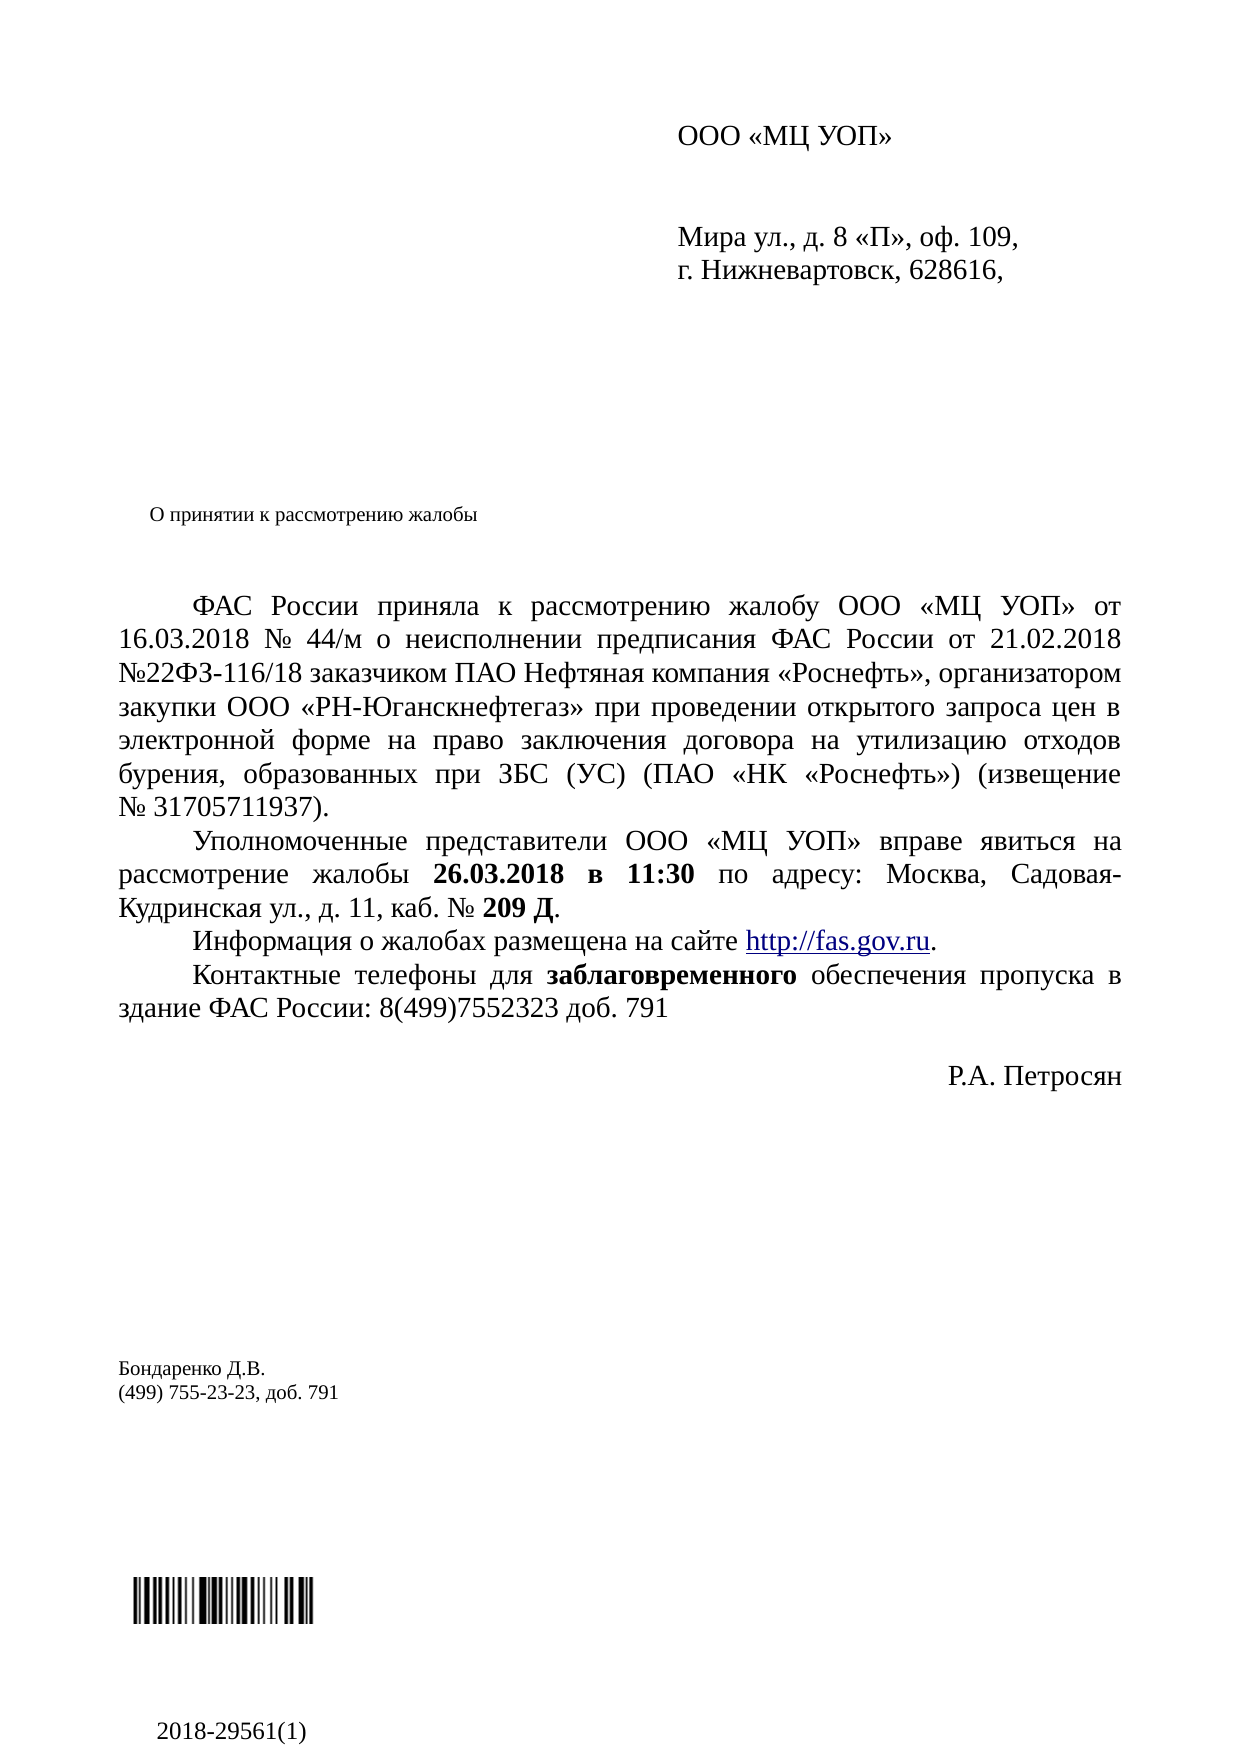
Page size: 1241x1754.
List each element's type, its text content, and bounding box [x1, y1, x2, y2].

text Уполномоченные представители ООО «МЦ УОП» вправе явиться на рассмотрение жалобы 26.03.2018 в 11:30 по адресу: Москва, Садовая-Кудринская ул., д. 11, каб. № 209 Д. [118, 823, 1122, 923]
text О принятии к рассмотрению жалобы [118, 502, 1122, 526]
text Бондаренко Д.В. [118, 1356, 1122, 1380]
text ООО «МЦ УОП» [677, 118, 1122, 152]
text ФАС России приняла к рассмотрению жалобу ООО «МЦ УОП» от 16.03.2018 № 44/м о неисполнении предписания ФАС России от 21.02.2018 №22ФЗ-116/18 заказчиком ПАО Нефтяная компания «Роснефть», организатором закупки ООО «РН-Юганскнефтегаз» при проведении открытого запроса цен в электронной форме на право заключения договора на утилизацию отходов бурения, образованных при ЗБС (УС) (ПАО «НК «Роснефть») (извещение № 31705711937). [118, 588, 1122, 823]
text Мира ул., д. 8 «П», оф. 109, [677, 219, 1122, 252]
text Информация о жалобах размещена на сайте http://fas.gov.ru. [118, 923, 1122, 957]
text (499) 755-23-23, доб. 791 [118, 1380, 1122, 1404]
text г. Нижневартовск, 628616, [677, 252, 1122, 286]
text Р.А. Петросян [118, 1058, 1122, 1091]
picture [118, 1577, 331, 1624]
text Контактные телефоны для заблаговременного обеспечения пропуска в здание ФАС России: 8(499)7552323 доб. 791 [118, 957, 1122, 1024]
